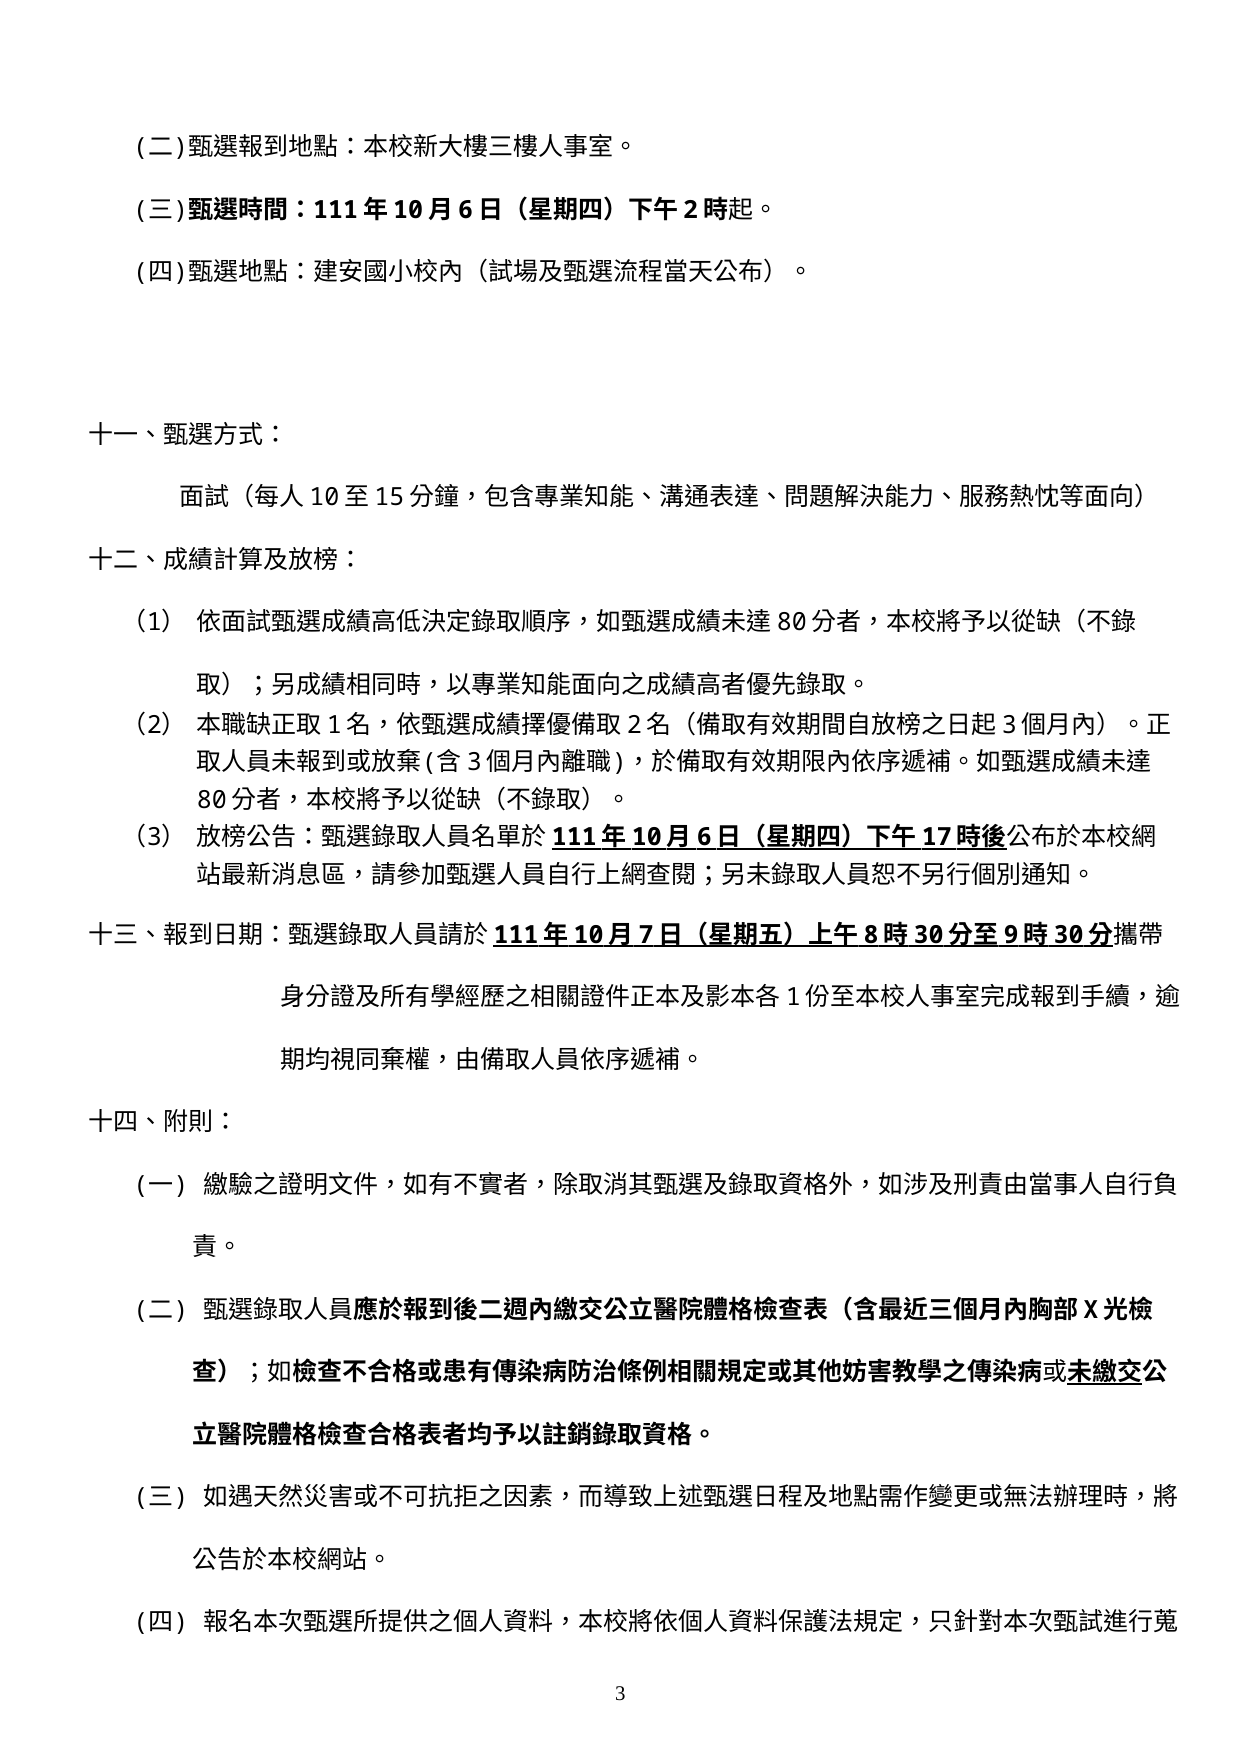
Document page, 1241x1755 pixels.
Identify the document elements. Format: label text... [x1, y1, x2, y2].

text 十二、成績計算及放榜： [88, 516, 1181, 578]
list 依面試甄選成績高低決定錄取順序，如甄選成績未達80分者，本校將予以從缺（不錄取）；另成績相同時，以專業知能面向之成績高者優先錄取。 [122, 578, 1181, 703]
text 十三、報到日期：甄選錄取人員請於111年10月7日（星期五）上午8時30分至9時30分攜帶身分證及所有學經歷之相關證件正本及影本各1份至本校人事室完成報到手續，逾期均視同棄權，由備取人員依序遞補。 [88, 891, 1181, 1078]
text 十一、甄選方式： [88, 391, 1181, 453]
text (一) 繳驗之證明文件，如有不實者，除取消其甄選及錄取資格外，如涉及刑責由當事人自行負責。 [118, 1141, 1181, 1266]
text (三)甄選時間：111年10月6日（星期四）下午2時起。 [133, 166, 1181, 228]
text 面試（每人10至15分鐘，包含專業知能、溝通表達、問題解決能力、服務熱忱等面向） [59, 453, 1181, 516]
list 本職缺正取1名，依甄選成績擇優備取2名（備取有效期間自放榜之日起3個月內）。正取人員未報到或放棄(含3個月內離職)，於備取有效期限內依序遞補。如甄選成績未達80分者，本校將予以從缺（不錄取）。 [122, 703, 1181, 816]
text (四) 報名本次甄選所提供之個人資料，本校將依個人資料保護法規定，只針對本次甄試進行蒐 [118, 1578, 1181, 1641]
text (二)甄選報到地點：本校新大樓三樓人事室。 [133, 103, 1181, 166]
list 放榜公告：甄選錄取人員名單於111年10月6日（星期四）下午17時後公布於本校網站最新消息區，請參加甄選人員自行上網查閱；另未錄取人員恕不另行個別通知。 [122, 816, 1181, 891]
text 十四、附則： [88, 1078, 1181, 1141]
text (四)甄選地點：建安國小校內（試場及甄選流程當天公布）。 [133, 228, 1181, 291]
text (二) 甄選錄取人員應於報到後二週內繳交公立醫院體格檢查表（含最近三個月內胸部X光檢查）；如檢查不合格或患有傳染病防治條例相關規定或其他妨害教學之傳染病或未繳交公立醫院體格檢查合格表者均予以註銷錄取資格。 [118, 1266, 1181, 1453]
text (三) 如遇天然災害或不可抗拒之因素，而導致上述甄選日程及地點需作變更或無法辦理時，將公告於本校網站。 [118, 1453, 1181, 1578]
